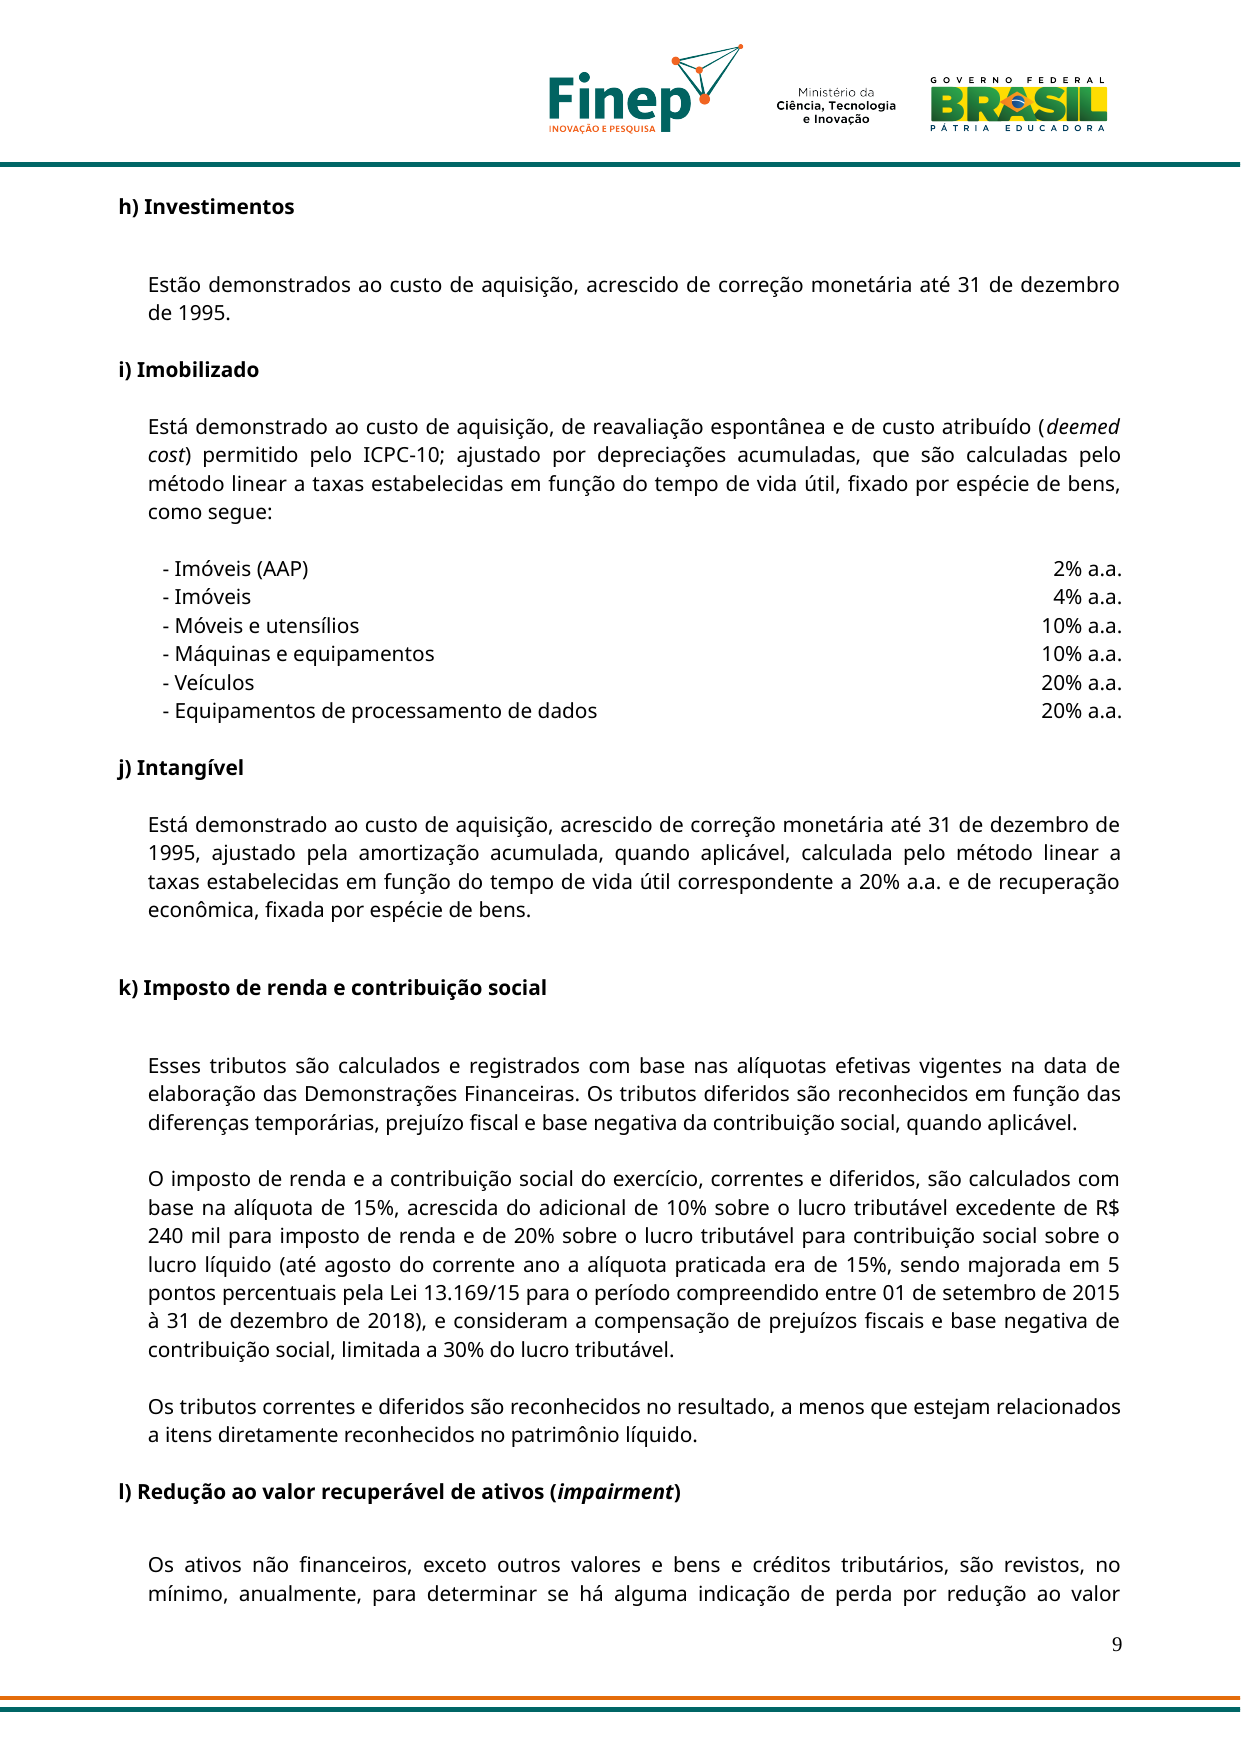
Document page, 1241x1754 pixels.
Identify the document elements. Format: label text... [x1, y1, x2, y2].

table_cell - Imóveis [155, 583, 805, 611]
table_cell - Equipamentos de processamento de dados [155, 696, 805, 725]
table_cell 20% a.a. [805, 696, 1129, 725]
table_header 2% a.a. [805, 554, 1129, 582]
text Os ativos não financeiros, exceto outros valores e bens e créditos tributários, são revistos, no mínimo, anualmente, para determinar se há alguma indicação de perda por redução ao valor [148, 1551, 1122, 1607]
text O imposto de renda e a contribuição social do exercício, correntes e diferidos, são calculados com base na alíquota de 15%, acrescida do adicional de 10% sobre o lucro tributável excedente de R$ 240 mil para imposto de renda e de 20% sobre o lucro tributável para contribuição social sobre o lucro líquido (até agosto do corrente ano a alíquota praticada era de 15%, sendo majorada em 5 pontos percentuais pela Lei 13.169/15 para o período compreendido entre 01 de setembro de 2015 à 31 de dezembro de 2018), e consideram a compensação de prejuízos fiscais e base negativa de contribuição social, limitada a 30% do lucro tributável. [148, 1164, 1122, 1363]
table_cell - Máquinas e equipamentos [155, 639, 805, 668]
subtitle k) Imposto de renda e contribuição social [118, 973, 1122, 1001]
text Esses tributos são calculados e registrados com base nas alíquotas efetivas vigentes na data de elaboração das Demonstrações Financeiras. Os tributos diferidos são reconhecidos em função das diferenças temporárias, prejuízo fiscal e base negativa da contribuição social, quando aplicável. [148, 1051, 1122, 1136]
text Está demonstrado ao custo de aquisição, acrescido de correção monetária até 31 de dezembro de 1995, ajustado pela amortização acumulada, quando aplicável, calculada pelo método linear a taxas estabelecidas em função do tempo de vida útil correspondente a 20% a.a. e de recuperação econômica, fixada por espécie de bens. [148, 810, 1122, 924]
table_cell 10% a.a. [805, 639, 1129, 668]
subtitle j) Intangível [118, 753, 1122, 782]
subtitle h) Investimentos [118, 192, 1122, 220]
table_cell 20% a.a. [805, 668, 1129, 696]
table_cell - Veículos [155, 668, 805, 696]
table_header - Imóveis (AAP) [155, 554, 805, 582]
text Estão demonstrados ao custo de aquisição, acrescido de correção monetária até 31 de dezembro de 1995. [148, 270, 1122, 327]
subtitle i) Imobilizado [118, 355, 1122, 383]
table_cell - Móveis e utensílios [155, 611, 805, 639]
subtitle l) Redução ao valor recuperável de ativos (impairment) [118, 1477, 1122, 1506]
table_cell 10% a.a. [805, 611, 1129, 639]
text Está demonstrado ao custo de aquisição, de reavaliação espontânea e de custo atribuído (deemed cost) permitido pelo ICPC-10; ajustado por depreciações acumuladas, que são calculadas pelo método linear a taxas estabelecidas em função do tempo de vida útil, fixado por espécie de bens, como segue: [148, 412, 1122, 526]
table_cell 4% a.a. [805, 583, 1129, 611]
text Os tributos correntes e diferidos são reconhecidos no resultado, a menos que estejam relacionados a itens diretamente reconhecidos no patrimônio líquido. [148, 1392, 1122, 1449]
